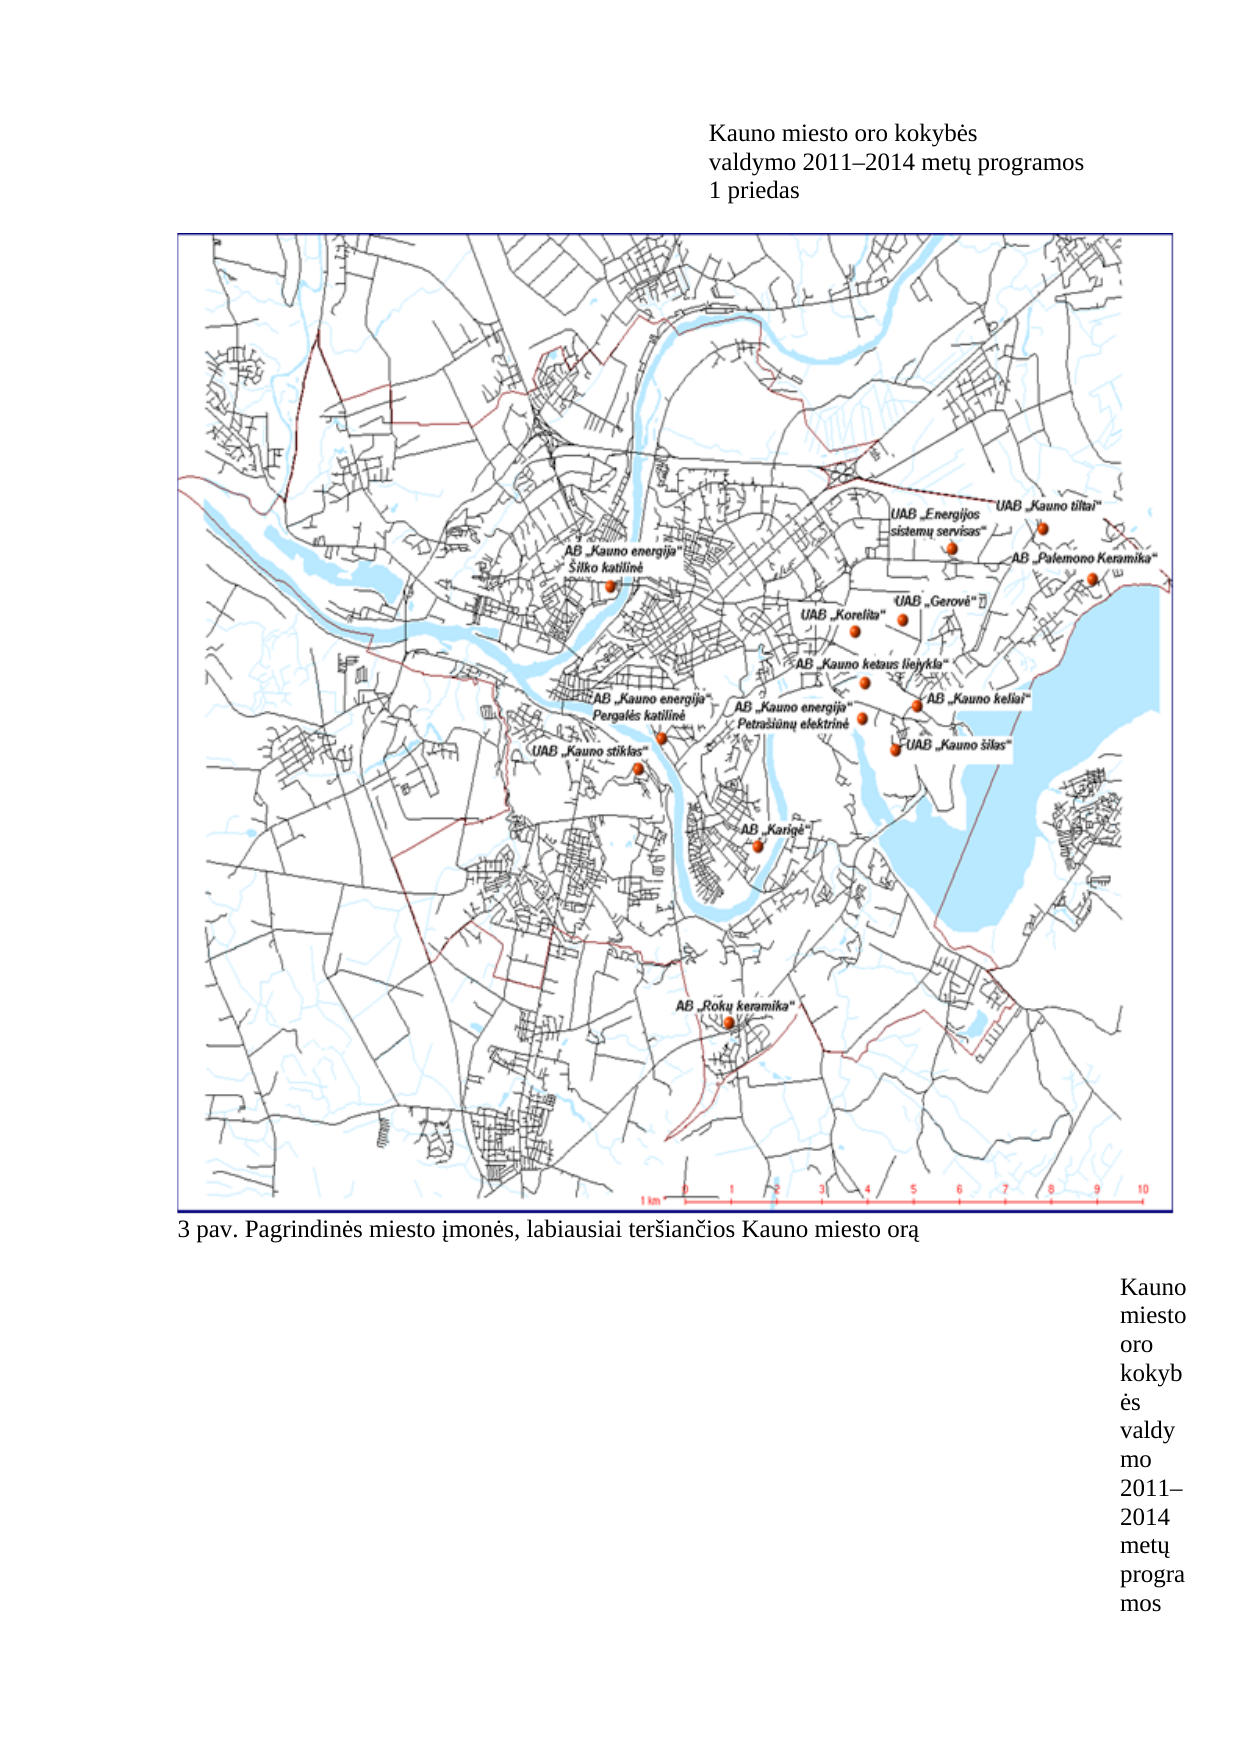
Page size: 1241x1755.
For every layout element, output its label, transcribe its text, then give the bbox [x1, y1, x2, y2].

text 1 priedas [709, 176, 1181, 204]
text Kauno miesto oro kokybės [709, 118, 1181, 147]
text valdymo 2011–2014 metų programos [709, 147, 1181, 176]
text valdymo 2011–2014 metų programos [1120, 1416, 1189, 1617]
text Kauno miesto oro kokybės [1120, 1272, 1189, 1416]
text 3 pav. Pagrindinės miesto įmonės, labiausiai teršiančios Kauno miesto orą [177, 1214, 1181, 1243]
